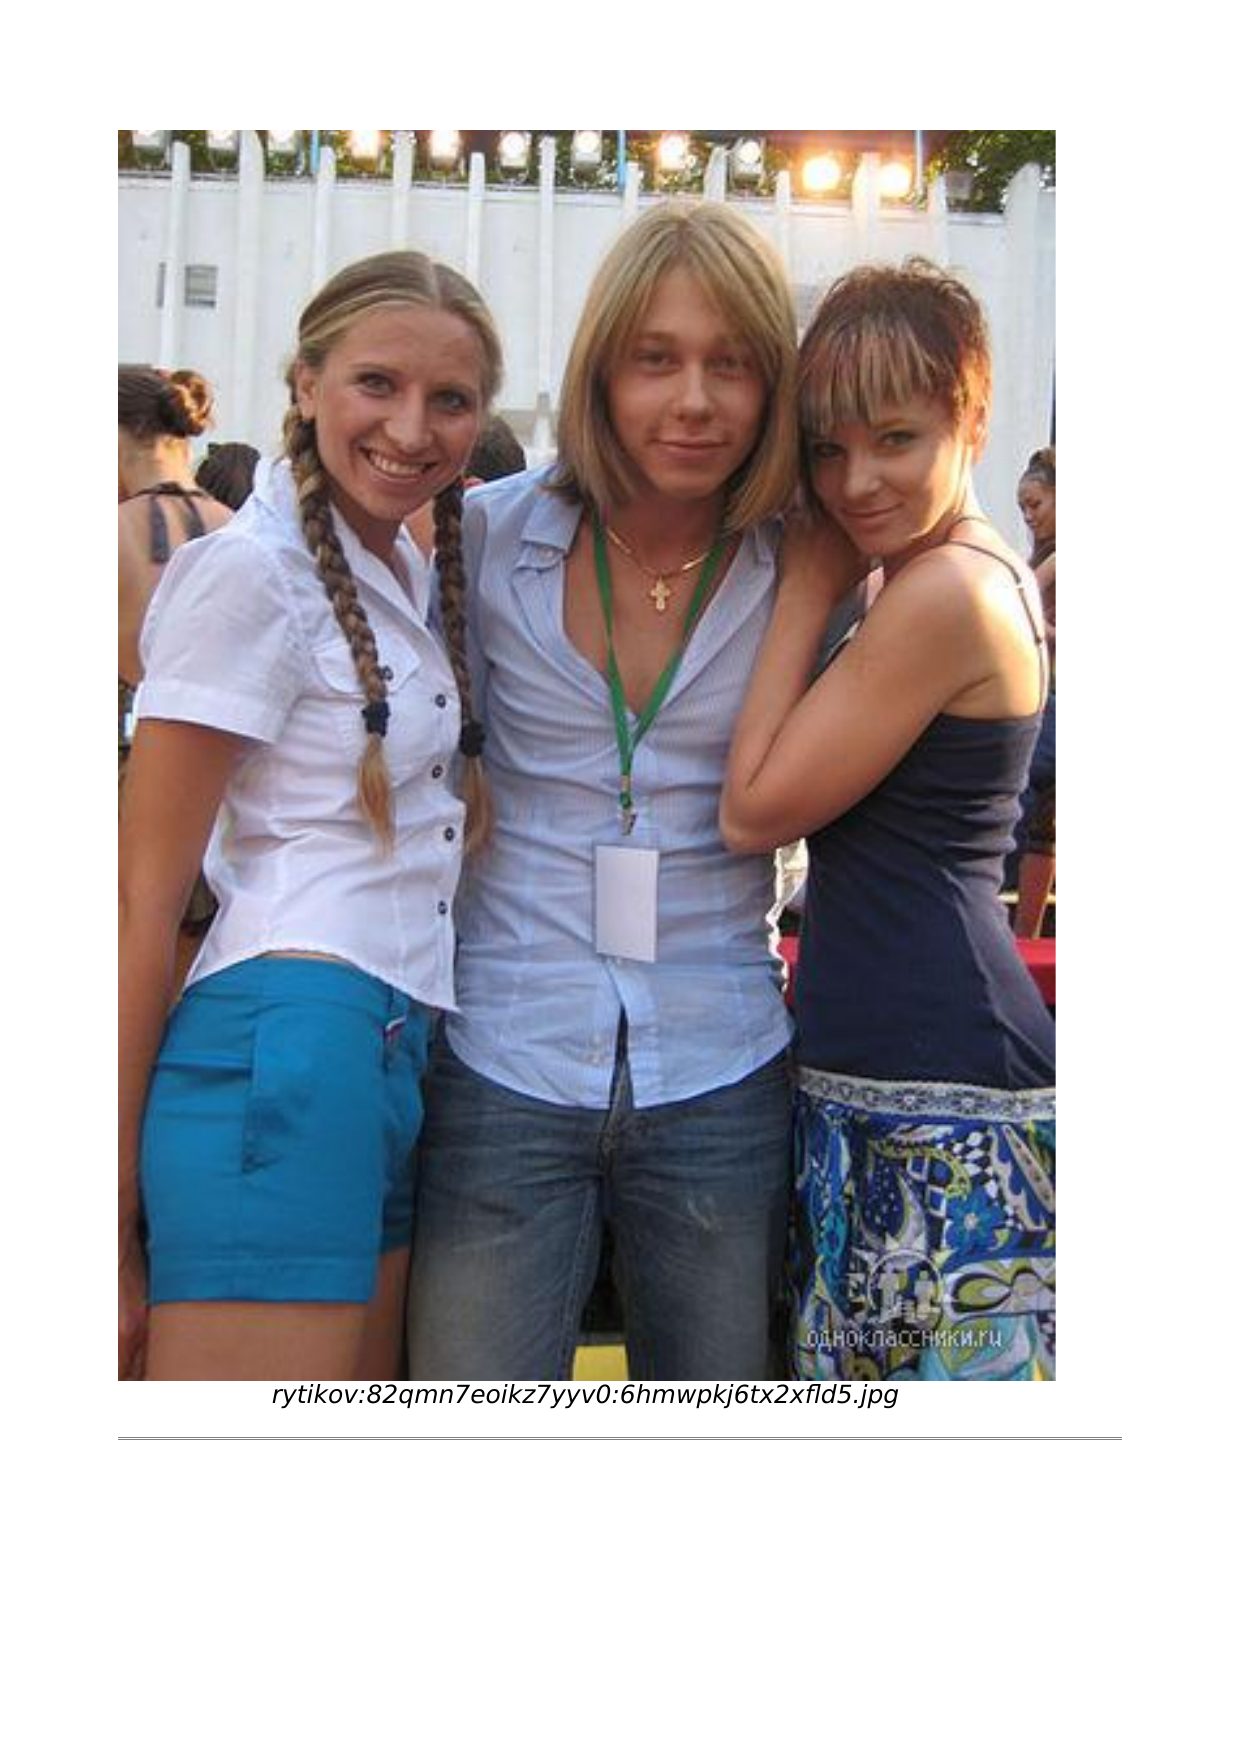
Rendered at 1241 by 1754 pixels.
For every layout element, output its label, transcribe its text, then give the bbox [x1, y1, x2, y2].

picture [118, 130, 1056, 1381]
text rytikov:82qmn7eoikz7yyv0:6hmwpkj6tx2xfld5.jpg [118, 1381, 1056, 1410]
